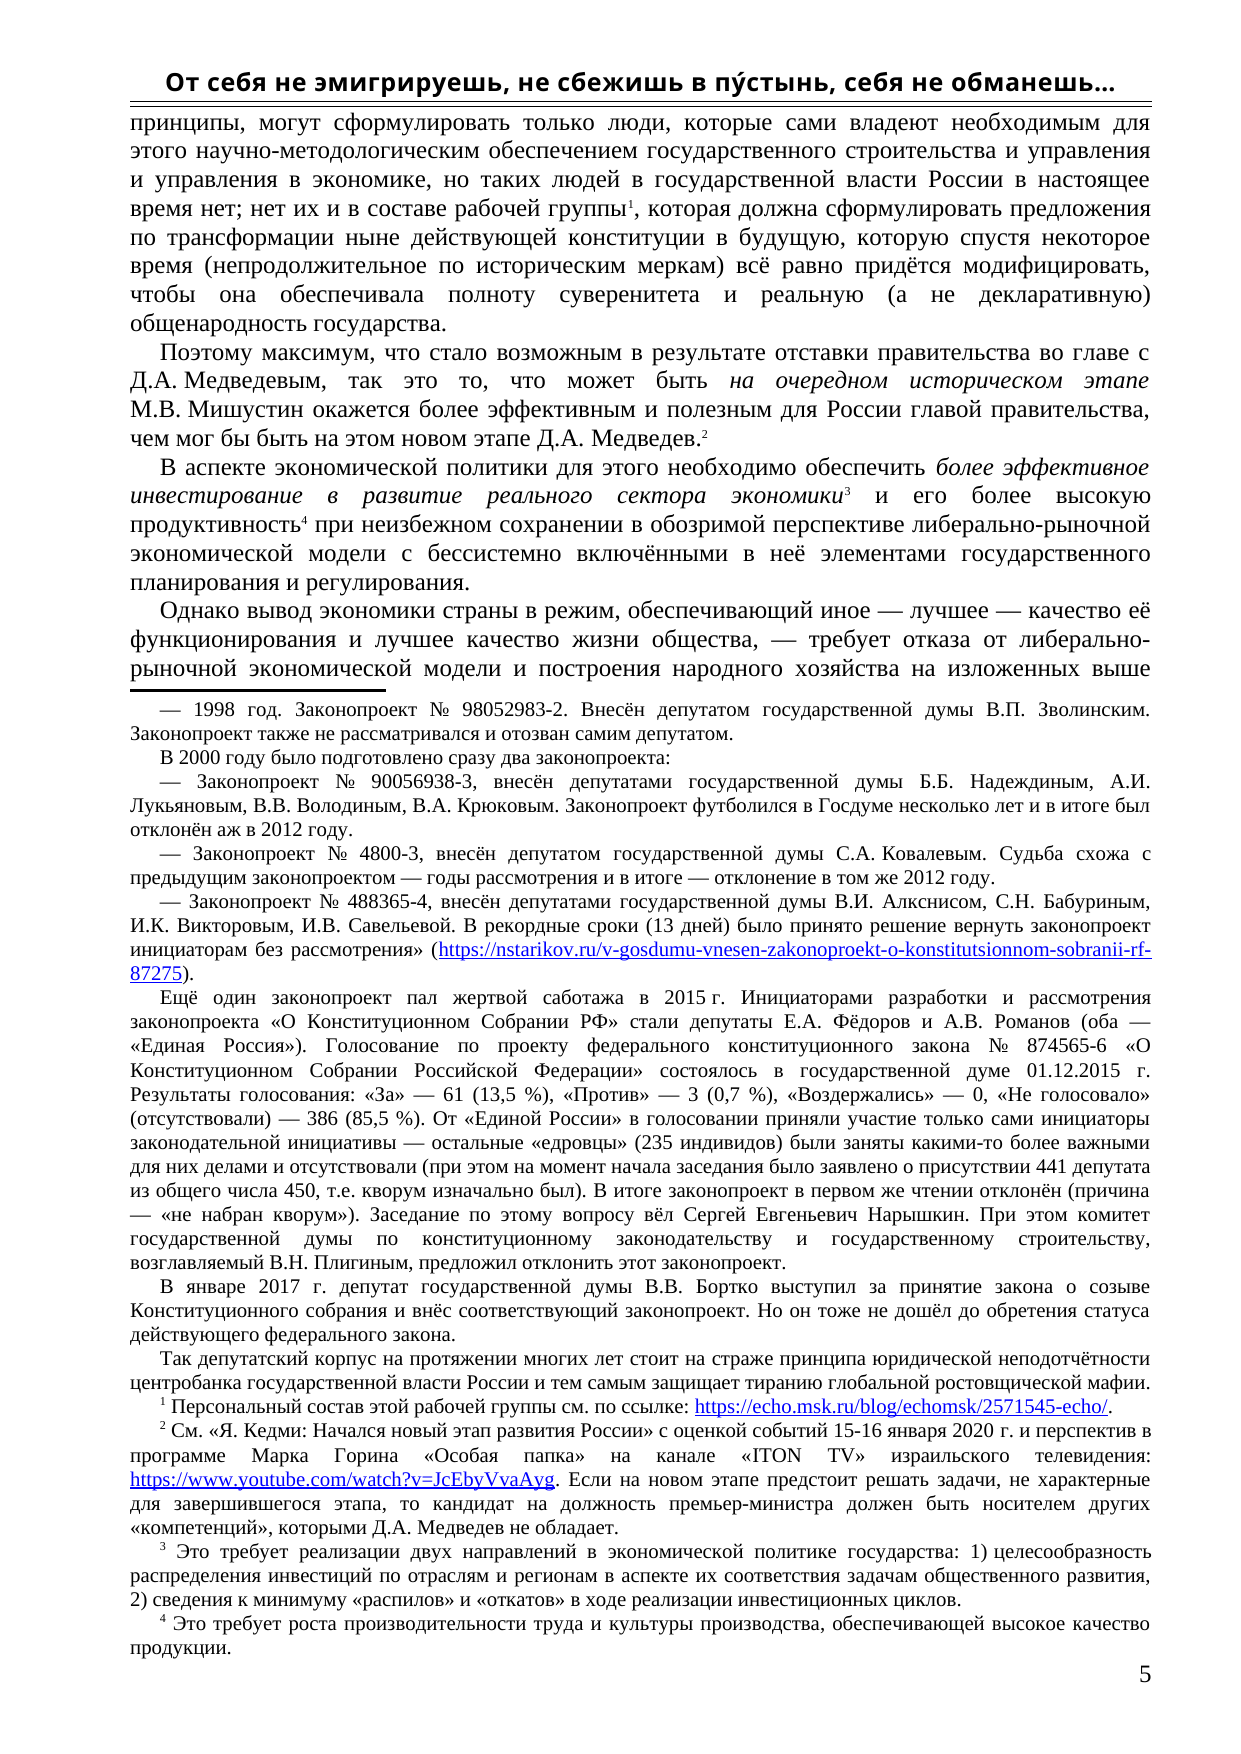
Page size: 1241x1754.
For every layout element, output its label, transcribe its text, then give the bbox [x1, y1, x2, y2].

text — 1998 год. Законопроект № 98052983-2. Внесён депутатом государственной думы В.П. Зволинским. Законопроект также не рассматривался и отозван самим депутатом. [130, 697, 1152, 745]
text В январе 2017 г. депутат государственной думы В.В. Бортко выступил за принятие закона о созыве Конституционного собрания и внёс соответствующий законопроект. Но он тоже не дошёл до обретения статуса действующего федерального закона. [130, 1274, 1152, 1346]
text Это требует роста производительности труда и культуры производства, обеспечивающей высокое качество продукции. [130, 1611, 1152, 1659]
text — Законопроект № 90056938-3, внесён депутатами государственной думы Б.Б. Надеждиным, А.И. Лукьяновым, В.В. Володиным, В.А. Крюковым. Законопроект футболился в Госдуме несколько лет и в итоге был отклонён аж в 2012 году. [130, 769, 1152, 841]
text Это требует реализации двух направлений в экономической политике государства: 1) целесообразность распределения инвестиций по отраслям и регионам в аспекте их соответствия задачам общественного развития, 2) сведения к минимуму «распилов» и «откатов» в ходе реализации инвестиционных циклов. [130, 1539, 1152, 1611]
text Персональный состав этой рабочей группы см. по ссылке: https://echo.msk.ru/blog/echomsk/2571545-echo/. [130, 1394, 1152, 1418]
text В аспекте экономической политики для этого необходимо обеспечить более эффективное инвестирование в развитие реального сектора экономики и его более высокую продуктивность при неизбежном сохранении в обозримой перспективе либерально-рыночной экономической модели с бессистемно включёнными в неё элементами государственного планирования и регулирования. [130, 452, 1152, 595]
text Так депутатский корпус на протяжении многих лет стоит на страже принципа юридической неподотчётности центробанка государственной власти России и тем самым защищает тиранию глобальной ростовщической мафии. [130, 1346, 1152, 1394]
text В 2000 году было подготовлено сразу два законопроекта: [130, 745, 1152, 769]
text Однако вывод экономики страны в режим, обеспечивающий иное — лучшее — качество её функционирования и лучшее качество жизни общества, — требует отказа от либерально-рыночной экономической модели и построения народного хозяйства на изложенных выше [130, 595, 1152, 682]
text См. «Я. Кедми: Начался новый этап развития России» с оценкой событий 15-16 января 2020 г. и перспектив в программе Марка Горина «Особая папка» на канале «ITON TV» израильского телевидения: https://www.youtube.com/watch?v=JcEbyVvaAyg. Если на новом этапе предстоит решать задачи, не характерные для завершившегося этапа, то кандидат на должность премьер-министра должен быть носителем других «компетенций», которыми Д.А. Медведев не обладает. [130, 1418, 1152, 1539]
text Ещё один законопроект пал жертвой саботажа в 2015 г. Инициаторами разработки и рассмотрения законопроекта «О Конституционном Собрании РФ» стали депутаты Е.А. Фёдоров и А.В. Романов (оба — «Единая Россия»). Голосование по проекту федерального конституционного закона № 874565-6 «О Конституционном Собрании Российской Федерации» состоялось в государственной думе 01.12.2015 г. Результаты голосования: «За» — 61 (13,5 %), «Против» — 3 (0,7 %), «Воздержались» — 0, «Не голосовало» (отсутствовали) — 386 (85,5 %). От «Единой России» в голосовании приняли участие только сами инициаторы законодательной инициативы — остальные «едровцы» (235 индивидов) были заняты какими-то более важными для них делами и отсутствовали (при этом на момент начала заседания было заявлено о присутствии 441 депутата из общего числа 450, т.е. кворум изначально был). В итоге законопроект в первом же чтении отклонён (причина — «не набран кворум»). Заседание по этому вопросу вёл Сергей Евгеньевич Нарышкин. При этом комитет государственной думы по конституционному законодательству и государственному строительству, возглавляемый В.Н. Плигиным, предложил отклонить этот законопроект. [130, 985, 1152, 1274]
text Поэтому максимум, что стало возможным в результате отставки правительства во главе с Д.А. Медведевым, так это то, что может быть на очередном историческом этапе М.В. Мишустин окажется более эффективным и полезным для России главой правительства, чем мог бы быть на этом новом этапе Д.А. Медведев. [130, 337, 1152, 452]
text — Законопроект № 4800-3, внесён депутатом государственной думы С.А. Ковалевым. Судьба схожа с предыдущим законопроектом — годы рассмотрения и в итоге — отклонение в том же 2012 году. [130, 841, 1152, 889]
text принципы, могут сформулировать только люди, которые сами владеют необходимым для этого научно-методологическим обеспечением государственного строительства и управления и управления в экономике, но таких людей в государственной власти России в настоящее время нет; нет их и в составе рабочей группы, которая должна сформулировать предложения по трансформации ныне действующей конституции в будущую, которую спустя некоторое время (непродолжительное по историческим меркам) всё равно придётся модифицировать, чтобы она обеспечивала полноту суверенитета и реальную (а не декларативную) общенародность государства. [130, 107, 1152, 337]
text — Законопроект № 488365-4, внесён депутатами государственной думы В.И. Алкснисом, С.Н. Бабуриным, И.К. Викторовым, И.В. Савельевой. В рекордные сроки (13 дней) было принято решение вернуть законопроект инициаторам без рассмотрения» (https://nstarikov.ru/v-gosdumu-vnesen-zakonoproekt-o-konstitutsionnom-sobranii-rf-87275). [130, 889, 1152, 985]
